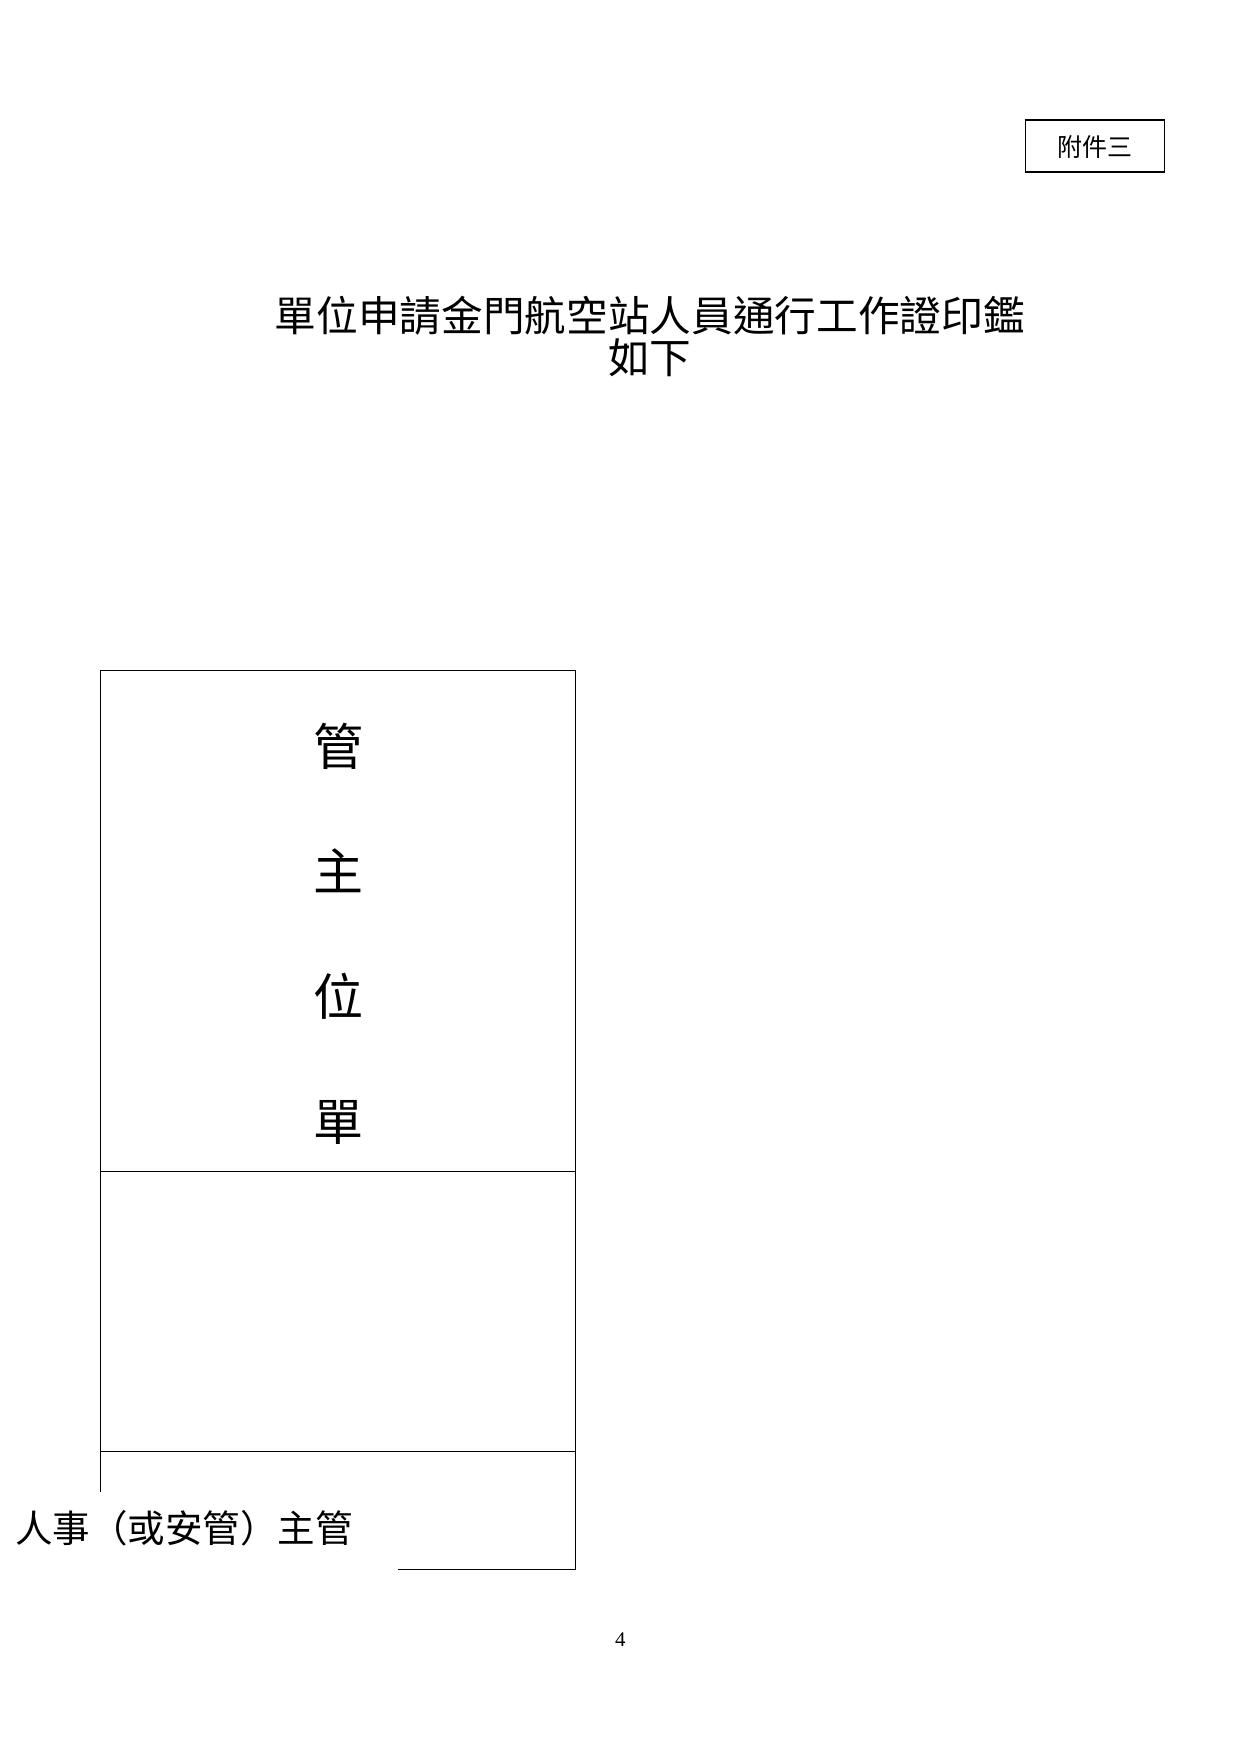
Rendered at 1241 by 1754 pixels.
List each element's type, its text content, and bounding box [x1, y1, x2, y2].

table_cell [0, 1452, 575, 1588]
text 如下 [148, 340, 1151, 381]
text 單位申請金門航空站人員通行工作證印鑑 [148, 298, 1151, 340]
text 附件三 [1041, 128, 1149, 164]
table_header 管 主 位 單 [101, 671, 575, 1171]
table_cell [101, 1172, 575, 1451]
